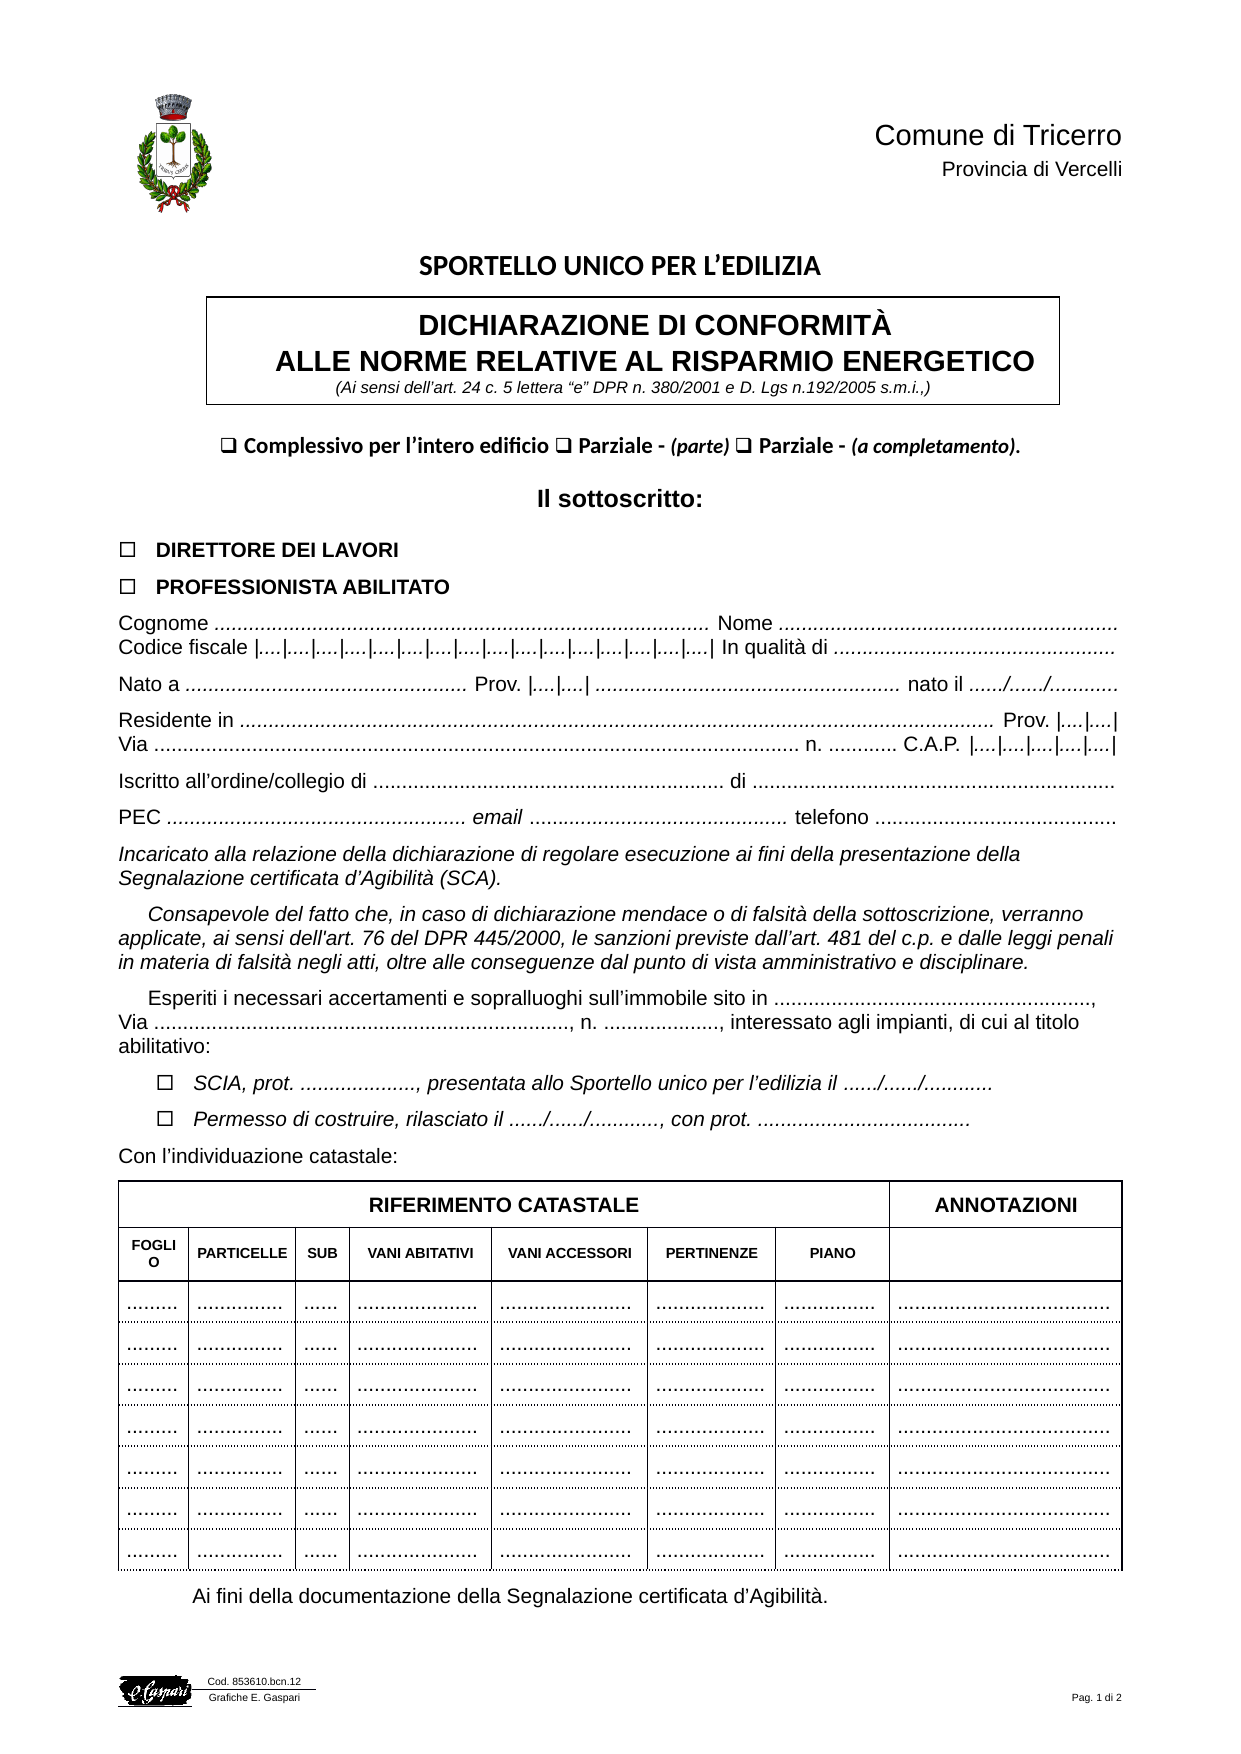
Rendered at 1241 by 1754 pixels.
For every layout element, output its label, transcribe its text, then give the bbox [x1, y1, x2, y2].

table_cell ..................... [350, 1404, 491, 1445]
table_cell ...... [296, 1528, 349, 1569]
table_cell ..................................... [890, 1363, 1121, 1404]
text Il sottoscritto: [118, 484, 1122, 513]
table_cell [890, 1228, 1121, 1280]
table_cell ............... [189, 1487, 295, 1528]
text Con l’individuazione catastale: [118, 1144, 1122, 1168]
table_cell ......... [119, 1321, 188, 1362]
table_cell ............... [189, 1282, 295, 1321]
table_cell ............... [189, 1363, 295, 1404]
table_cell ..................... [350, 1282, 491, 1321]
table_cell PARTICELLE [189, 1228, 295, 1280]
table_cell ..................................... [890, 1321, 1121, 1362]
text Provincia di Vercelli [224, 157, 1122, 181]
table_cell ..................... [350, 1321, 491, 1362]
table_cell ....................... [492, 1363, 647, 1404]
list DIRETTORE DEI LAVORI [118, 538, 1122, 562]
table_cell ................ [776, 1282, 889, 1321]
table_cell FOGLIO [119, 1228, 188, 1280]
table_cell ..................................... [890, 1528, 1121, 1569]
table_cell ......... [119, 1363, 188, 1404]
table_cell ..................................... [890, 1282, 1121, 1321]
list Permesso di costruire, rilasciato il ....../....../............, con prot. ..................................... [156, 1107, 1122, 1131]
table_cell ................ [776, 1321, 889, 1362]
table_cell ............... [189, 1528, 295, 1569]
table_cell ................... [648, 1282, 775, 1321]
table_cell SUB [296, 1228, 349, 1280]
table_cell ..................................... [890, 1487, 1121, 1528]
table_cell ..................................... [890, 1445, 1121, 1487]
table_cell ................... [648, 1321, 775, 1362]
picture [122, 87, 224, 219]
table_cell ....................... [492, 1487, 647, 1528]
table_cell ....................... [492, 1445, 647, 1487]
text PEC .................................................... email ............................................. telefono .......................................... [118, 805, 1122, 829]
list PROFESSIONISTA ABILITATO [118, 574, 1122, 599]
text Cognome ...................................................................................... Nome ........................................................... Codice fiscale |....|....|....|....|....|....|....|....|....|....|....|....|....|....|....|....| In qualità di ................................................. [118, 611, 1122, 659]
text Iscritto all’ordine/collegio di ............................................................. di ............................................................... [118, 768, 1122, 792]
table_cell ....................... [492, 1321, 647, 1362]
table_cell ................ [776, 1528, 889, 1569]
text Incaricato alla relazione della dichiarazione di regolare esecuzione ai fini della presentazione della Segnalazione certificata d’Agibilità (SCA). [118, 841, 1122, 889]
table_cell ...... [296, 1445, 349, 1487]
subtitle SPORTELLO UNICO PER L’EDILIZIA [118, 247, 1122, 282]
table_cell ....................... [492, 1282, 647, 1321]
text Nato a ................................................. Prov. |....|....| ..................................................... nato il ....../....../............ [118, 672, 1122, 696]
table_cell ......... [119, 1487, 188, 1528]
text Comune di Tricerro [224, 118, 1122, 152]
table_cell ............... [189, 1404, 295, 1445]
table_cell ................ [776, 1404, 889, 1445]
table_cell ..................... [350, 1528, 491, 1569]
text Residente in ................................................................................................................................... Prov. |....|....| Via ................................................................................................................ n. ............ C.A.P. |....|....|....|....|....| [118, 708, 1122, 756]
table_header RIFERIMENTO CATASTALE [119, 1182, 889, 1227]
table_cell ..................................... [890, 1404, 1121, 1445]
table_cell ................... [648, 1528, 775, 1569]
table_cell ..................... [350, 1445, 491, 1487]
table_cell ...... [296, 1487, 349, 1528]
table_cell ..................... [350, 1363, 491, 1404]
table_cell ...... [296, 1363, 349, 1404]
table_cell ......... [119, 1445, 188, 1487]
table_cell ................... [648, 1445, 775, 1487]
table_cell ............... [189, 1445, 295, 1487]
table_cell ................... [648, 1404, 775, 1445]
table_cell PERTINENZE [648, 1228, 775, 1280]
table_cell ................ [776, 1363, 889, 1404]
table_cell PIANO [776, 1228, 889, 1280]
table_cell ......... [119, 1404, 188, 1445]
text Ai fini della documentazione della Segnalazione certificata d’Agibilità. [118, 1584, 1122, 1608]
table_cell ......... [119, 1282, 188, 1321]
table_cell VANI ACCESSORI [492, 1228, 647, 1280]
table_cell ...... [296, 1321, 349, 1362]
text  Complessivo per l’intero edificio  Parziale - (parte)  Parziale - (a completamento). [118, 431, 1122, 459]
text Consapevole del fatto che, in caso di dichiarazione mendace o di falsità della sottoscrizione, verranno applicate, ai sensi dell'art. 76 del DPR 445/2000, le sanzioni previste dall’art. 481 del c.p. e dalle leggi penali in materia di falsità negli atti, oltre alle conseguenze dal punto di vista amministrativo e disciplinare. [118, 902, 1122, 974]
table_cell ............... [189, 1321, 295, 1362]
table_cell ................... [648, 1363, 775, 1404]
table_cell ...... [296, 1282, 349, 1321]
table_cell ....................... [492, 1528, 647, 1569]
table_cell ................ [776, 1445, 889, 1487]
table_cell ....................... [492, 1404, 647, 1445]
table_cell ......... [119, 1528, 188, 1569]
table_cell ..................... [350, 1487, 491, 1528]
table_cell ................... [648, 1487, 775, 1528]
table_header ANNOTAZIONI [890, 1182, 1121, 1227]
table_cell ................ [776, 1487, 889, 1528]
text Esperiti i necessari accertamenti e sopralluoghi sull’immobile sito in ......................................................., Via ........................................................................, n. ...................., interessato agli impianti, di cui al titolo abilitativo: [118, 986, 1122, 1058]
table_cell ...... [296, 1404, 349, 1445]
table_cell VANI ABITATIVI [350, 1228, 491, 1280]
list SCIA, prot. ...................., presentata allo Sportello unico per l’edilizia il ....../....../............ [156, 1071, 1122, 1094]
picture [118, 1674, 192, 1706]
